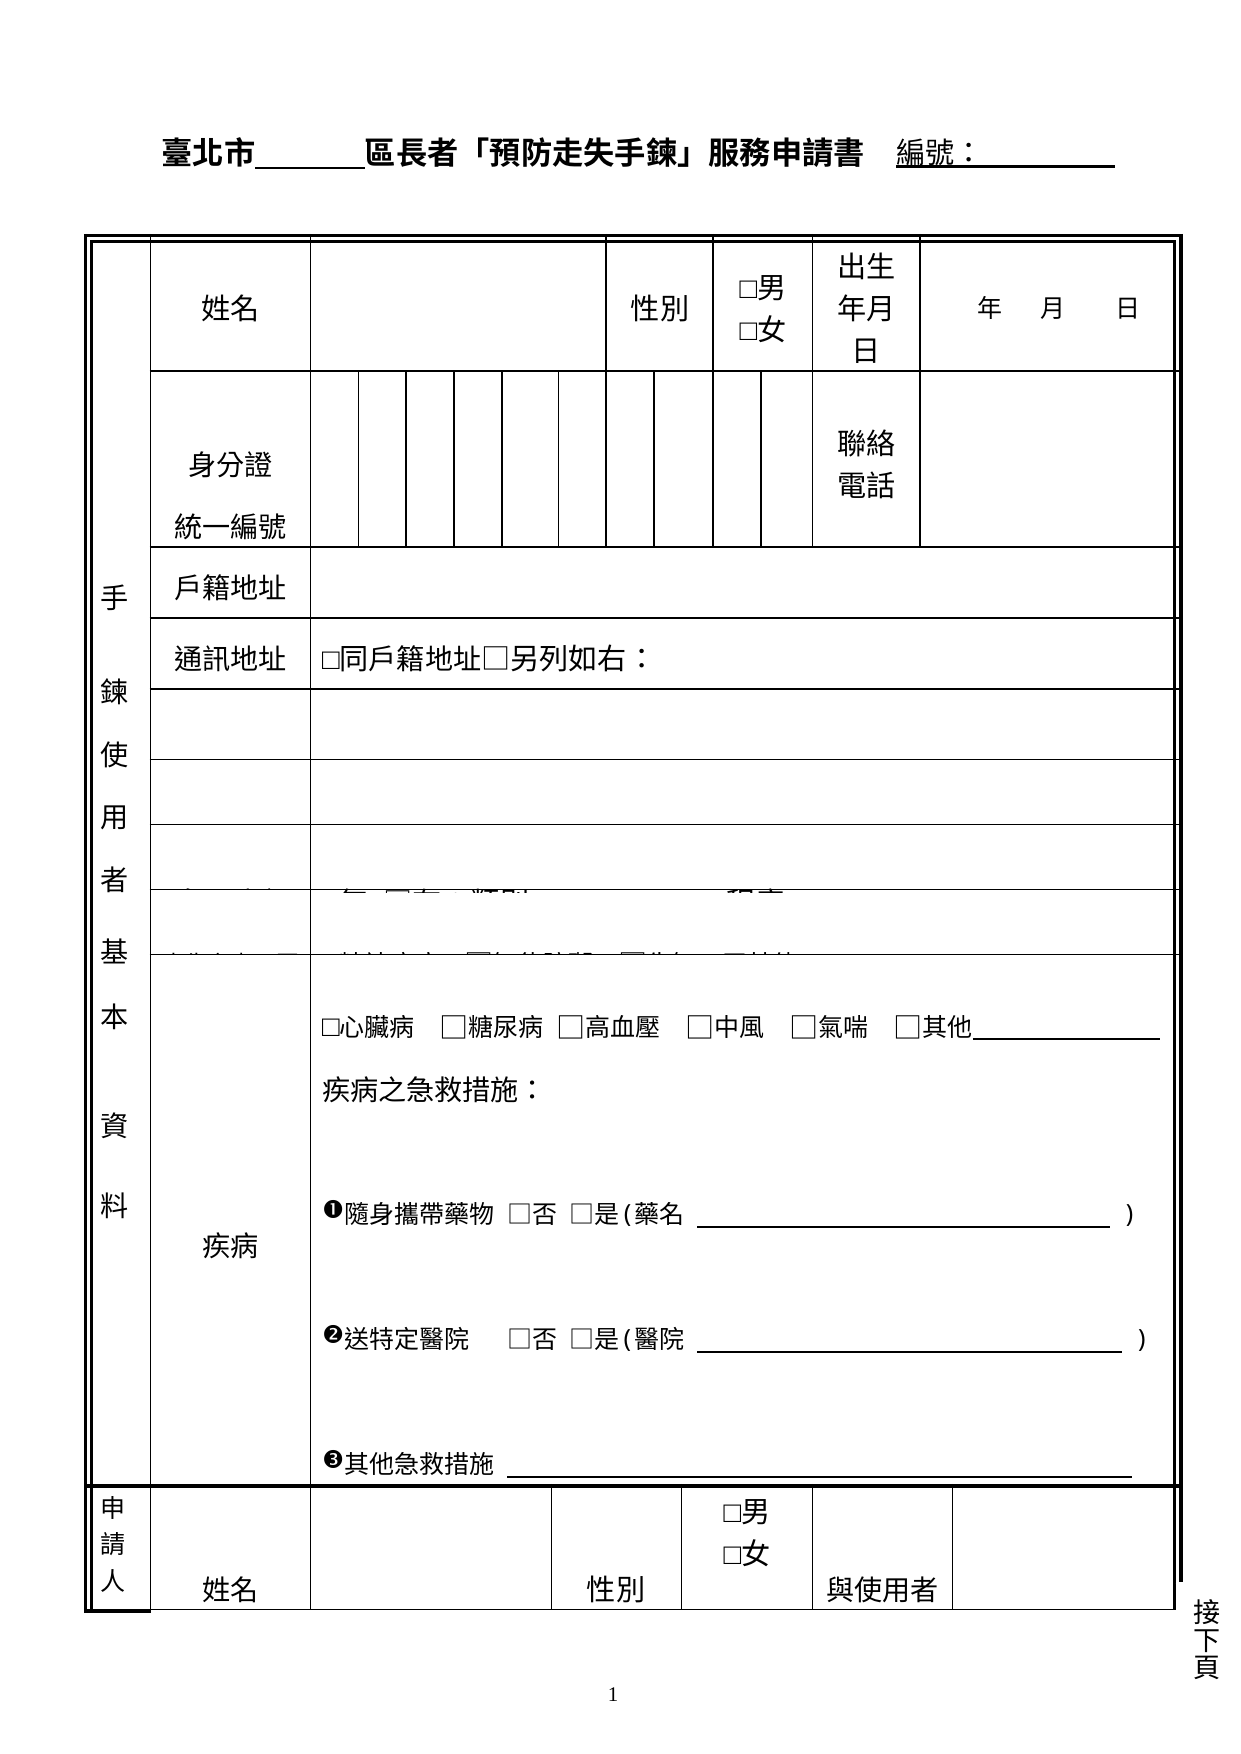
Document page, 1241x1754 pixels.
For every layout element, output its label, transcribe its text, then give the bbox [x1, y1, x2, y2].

table_cell 身心障礙 [151, 825, 310, 889]
table_cell □同戶籍地址□另列如右： [311, 619, 1173, 688]
table_cell □無 □有：類別___________ 、程度____________ [311, 825, 1173, 889]
text 臺北市 區長者「預防走失手鍊」服務申請書 編號： [139, 109, 1137, 171]
table_cell [359, 372, 405, 546]
text [1177, 1584, 1234, 1752]
table_header 姓名 [151, 243, 310, 370]
table_header 年 月 日 [921, 237, 1178, 370]
table_cell 福利身分 [151, 760, 310, 824]
table_cell [559, 372, 605, 546]
table_cell 走失之虞原因 [151, 890, 310, 954]
table_cell 身分證 統一編號 [151, 372, 310, 546]
table_cell [407, 372, 453, 546]
table_cell [655, 372, 712, 546]
table_cell 姓名 [151, 1488, 310, 1609]
table_cell 性別 [552, 1488, 681, 1609]
table_cell □同戶籍地址□同通訊地址 □另列如右： [311, 690, 1173, 759]
table_cell [311, 1488, 551, 1609]
table_cell 公文送達地 [151, 690, 310, 759]
table_cell [762, 372, 812, 546]
table_cell 申 請人 [93, 1488, 150, 1609]
table_cell 通訊地址 [151, 619, 310, 688]
table_cell [714, 372, 760, 546]
table_cell [455, 372, 501, 546]
table_header 手 鍊使用者 基 本 資 料 [89, 237, 150, 1484]
table_header 性別 [607, 243, 712, 370]
table_cell □心臟病 □糖尿病 □高血壓 □中風 □氣喘 □其他 疾病之急救措施： 隨身攜帶藥物 □否 □是(藥名 ) 送特定醫院 □否 □是(醫院 ) 其他急救措施 [311, 955, 1173, 1484]
table_cell 聯絡 電話 [813, 372, 919, 546]
table_header [311, 243, 605, 370]
table_cell [921, 372, 1173, 546]
table_cell □男 □女 [682, 1488, 812, 1609]
table_header 出生 年月日 [813, 243, 919, 370]
table_cell □精神疾病 □智能障礙 □失智 □其他 [311, 890, 1173, 954]
table_cell [311, 548, 1173, 617]
table_cell [311, 372, 358, 546]
table_cell 戶籍地址 [151, 548, 310, 617]
text 接下頁 [1187, 1599, 1227, 1737]
table_cell 與使用者 [813, 1488, 952, 1609]
table_cell □低收入戶 □中低收入戶 □領有中低收入老人生活津貼 □一般戶 [311, 760, 1173, 824]
table_header □男 □女 [714, 243, 812, 370]
table_cell [607, 372, 653, 546]
table_cell 疾病 [151, 955, 310, 1484]
table_cell [953, 1488, 1173, 1609]
table_cell [503, 372, 558, 546]
